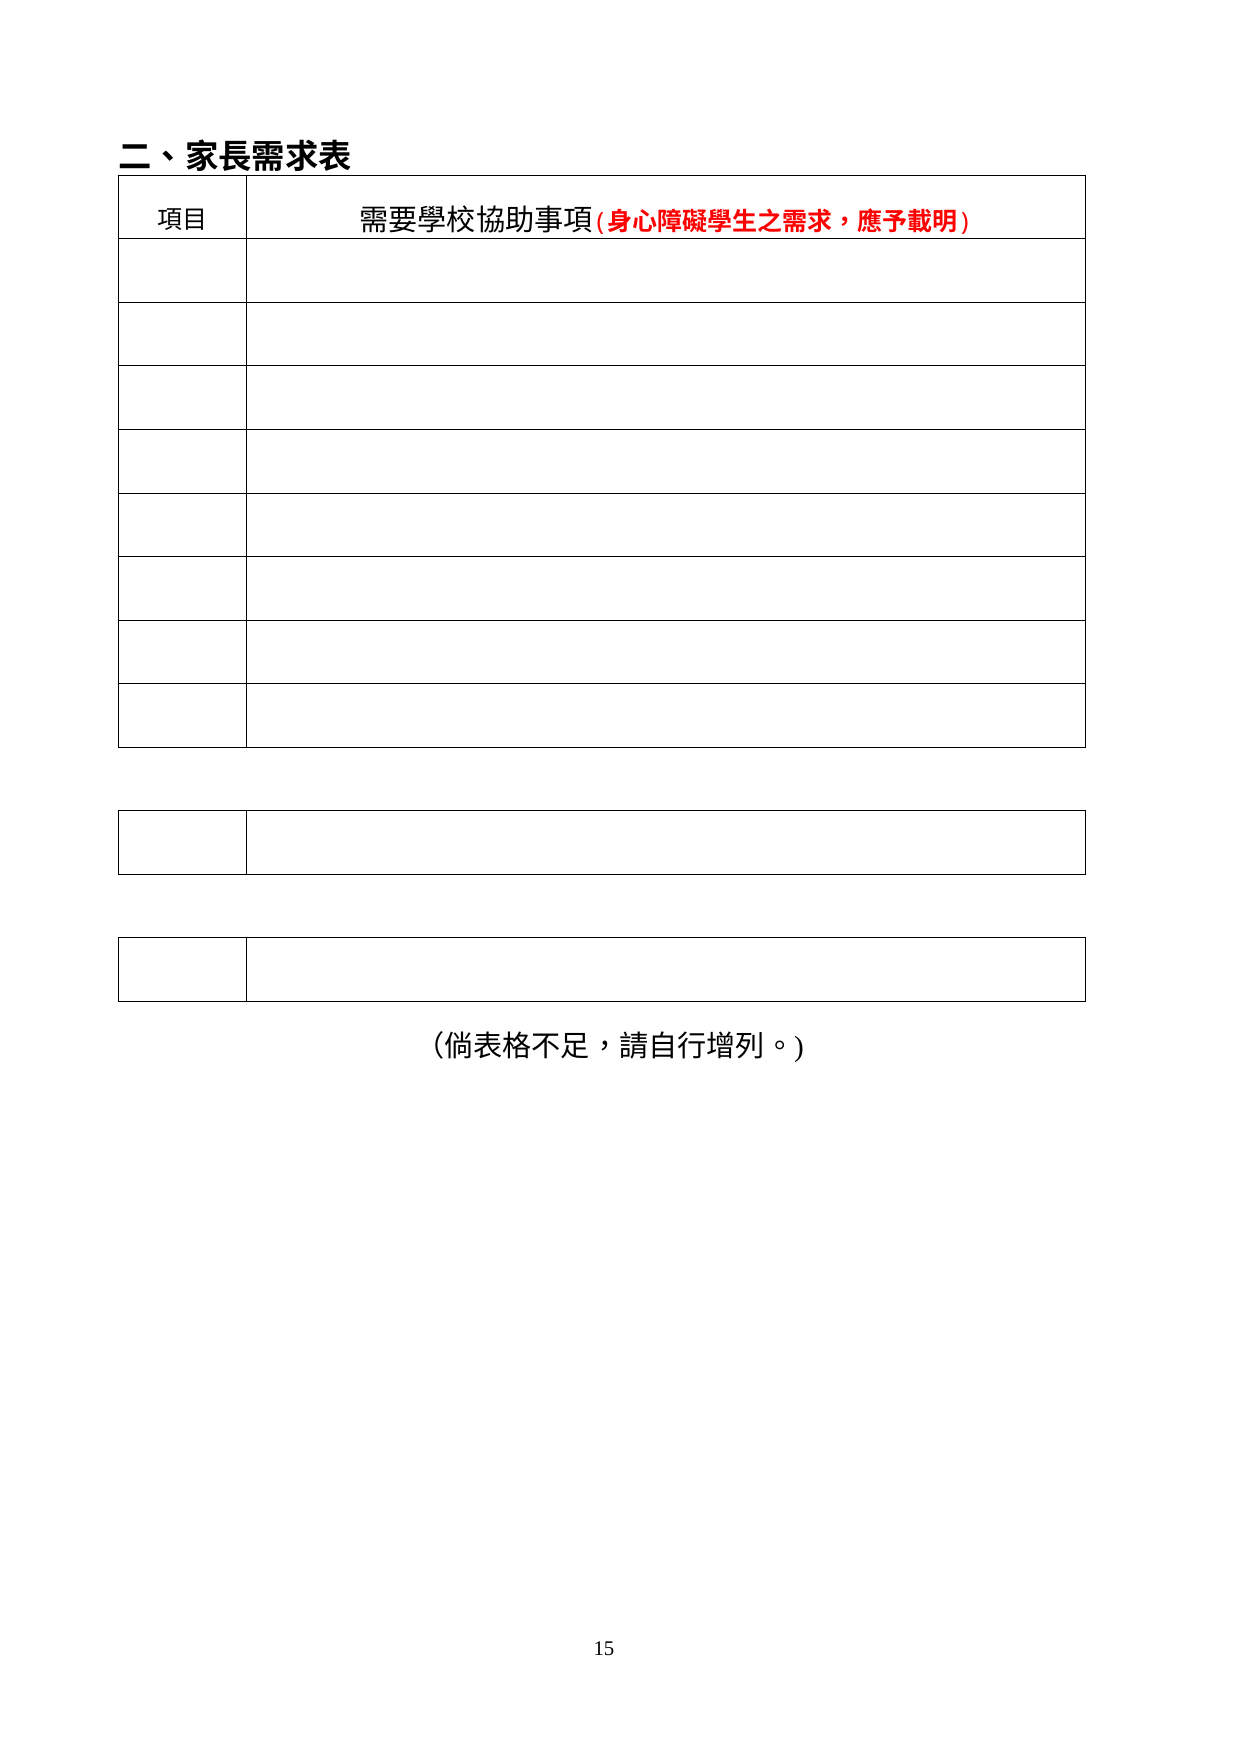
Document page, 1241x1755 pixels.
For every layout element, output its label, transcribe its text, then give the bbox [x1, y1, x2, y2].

table_cell [247, 494, 1085, 556]
table_cell [247, 366, 1085, 429]
table_cell [119, 303, 246, 365]
table_cell [119, 621, 246, 683]
table_cell [247, 303, 1085, 365]
table_cell [247, 239, 1085, 302]
table_cell [247, 557, 1085, 619]
table_header 項目 [119, 176, 246, 238]
table_header [247, 811, 1085, 874]
table_cell [247, 621, 1085, 683]
table_cell [119, 494, 246, 556]
table_header [119, 938, 246, 1001]
table_cell [247, 430, 1085, 492]
table_header [119, 811, 246, 874]
table_cell [119, 430, 246, 492]
table_cell [119, 684, 246, 747]
table_cell [119, 239, 246, 302]
table_cell [119, 557, 246, 619]
table_cell [119, 366, 246, 429]
table_header [247, 938, 1085, 1001]
text （倘表格不足，請自行增列。) [118, 1002, 1100, 1064]
text 二、家長需求表 [118, 112, 1100, 175]
table_header 需要學校協助事項(身心障礙學生之需求，應予載明) [247, 176, 1085, 238]
table_cell [247, 684, 1085, 747]
